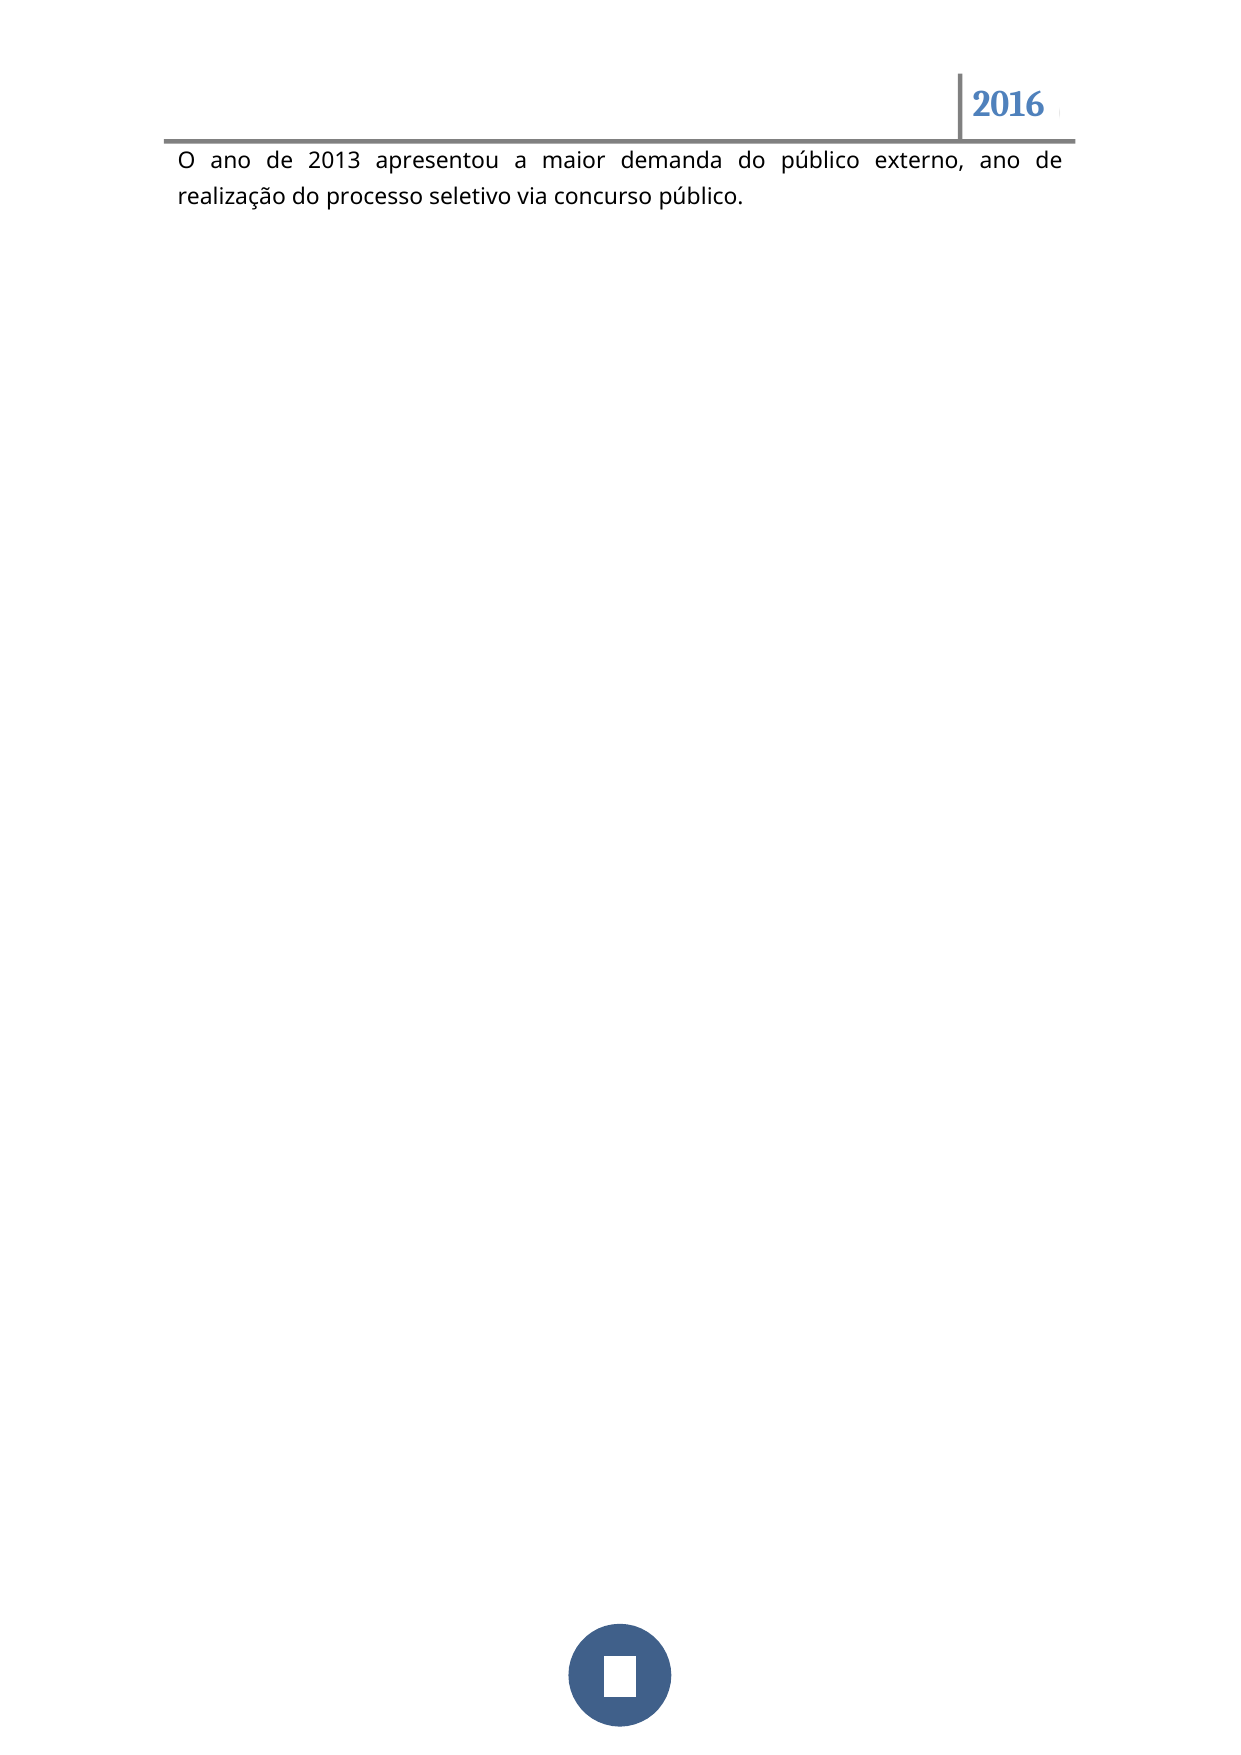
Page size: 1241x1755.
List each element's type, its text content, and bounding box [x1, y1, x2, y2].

text O ano de 2013 apresentou a maior demanda do público externo, ano de realização do processo seletivo via concurso público. [177, 144, 1064, 211]
